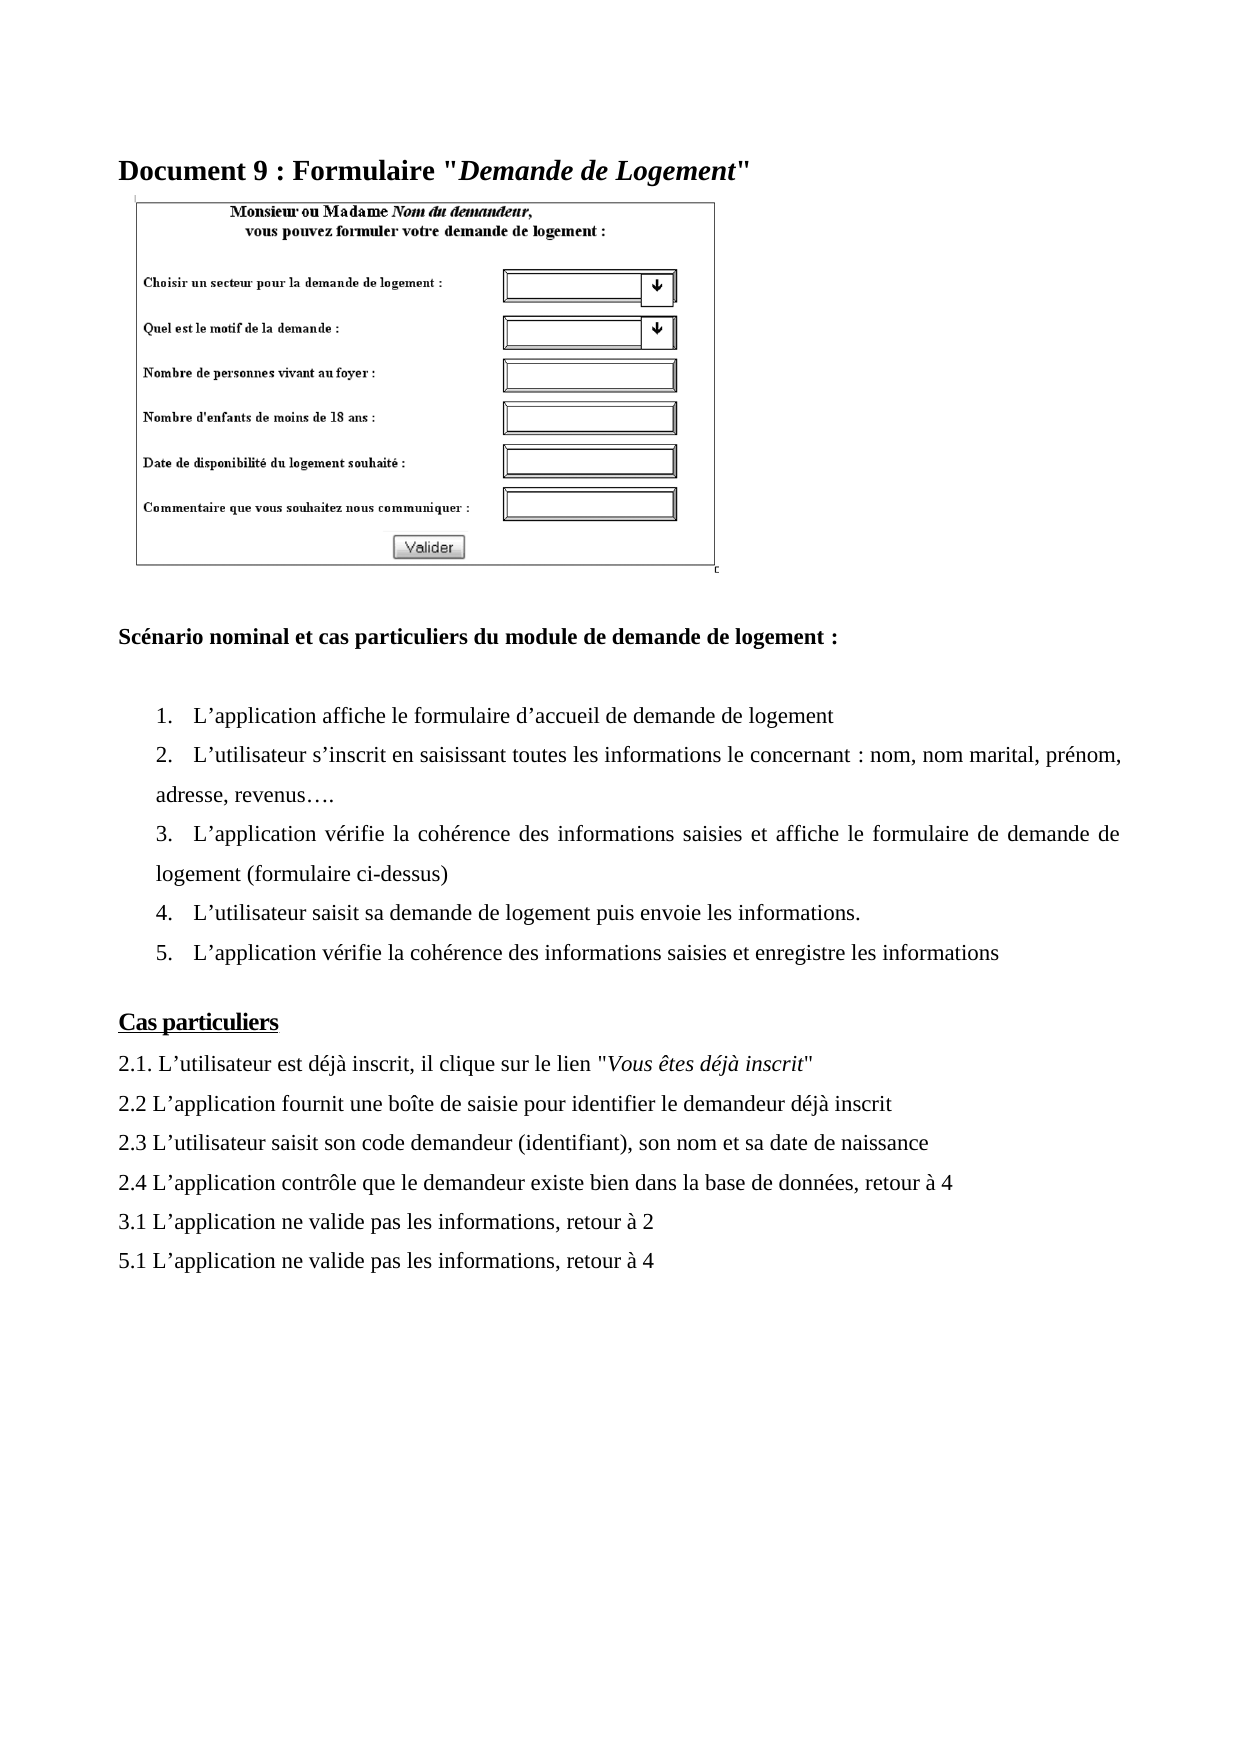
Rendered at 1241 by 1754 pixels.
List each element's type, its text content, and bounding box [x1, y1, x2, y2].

text 2.4 L’application contrôle que le demandeur existe bien dans la base de données, retour à 4 [118, 1168, 1122, 1195]
text Scénario nominal et cas particuliers du module de demande de logement : [118, 623, 1122, 649]
text 2.2 L’application fournit une boîte de saisie pour identifier le demandeur déjà inscrit [118, 1089, 1122, 1116]
picture [134, 195, 719, 575]
subtitle Cas particuliers [118, 1007, 1122, 1036]
text 2.1. L’utilisateur est déjà inscrit, il clique sur le lien "Vous êtes déjà inscrit" [118, 1050, 1122, 1076]
list L’application affiche le formulaire d’accueil de demande de logement [156, 702, 1122, 728]
text 3.1 L’application ne valide pas les informations, retour à 2 [118, 1208, 1122, 1234]
text 2.3 L’utilisateur saisit son code demandeur (identifiant), son nom et sa date de naissance [118, 1129, 1122, 1155]
list L’utilisateur s’inscrit en saisissant toutes les informations le concernant : nom, nom marital, prénom, adresse, revenus…. [156, 741, 1122, 807]
list L’application vérifie la cohérence des informations saisies et affiche le formulaire de demande de logement (formulaire ci-dessus) [156, 820, 1122, 886]
list L’application vérifie la cohérence des informations saisies et enregistre les informations [156, 939, 1122, 965]
text 5.1 L’application ne valide pas les informations, retour à 4 [118, 1247, 1122, 1274]
list L’utilisateur saisit sa demande de logement puis envoie les informations. [156, 899, 1122, 926]
text Document 9 : Formulaire "Demande de Logement" [118, 153, 1122, 187]
